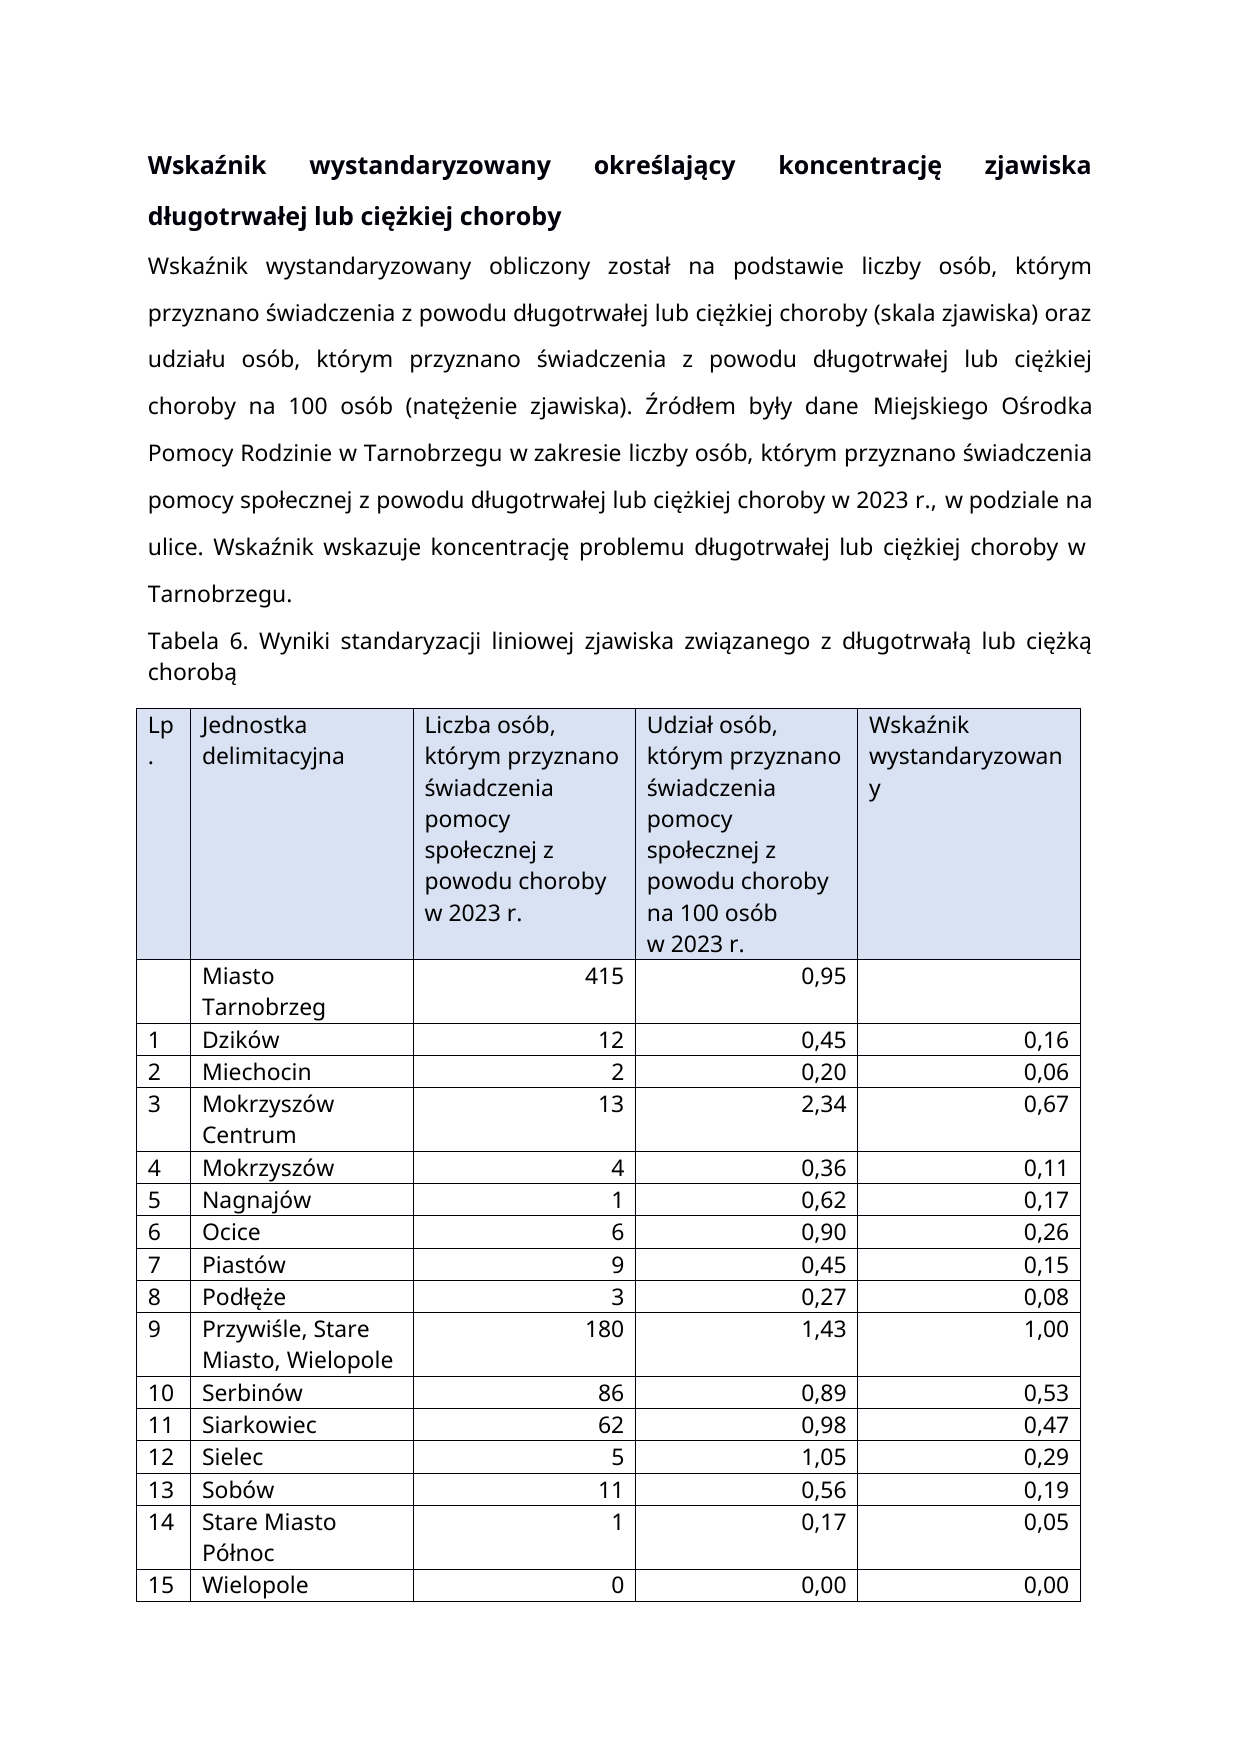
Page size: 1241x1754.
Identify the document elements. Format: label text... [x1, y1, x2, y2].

table_cell 11 [414, 1474, 635, 1505]
table_cell Dzików [191, 1024, 413, 1055]
table_cell 0,05 [858, 1506, 1080, 1568]
table_cell 15 [137, 1570, 190, 1601]
table_cell 0,17 [858, 1184, 1080, 1215]
table_cell 0,16 [858, 1024, 1080, 1055]
table_cell 2 [137, 1056, 190, 1087]
table_cell Sielec [191, 1441, 413, 1473]
table_header Lp. [137, 709, 190, 959]
table_cell 7 [137, 1249, 190, 1280]
table_cell 14 [137, 1506, 190, 1568]
table_cell 0,62 [636, 1184, 857, 1215]
table_cell Wielopole [191, 1570, 413, 1601]
table_cell 1 [137, 1024, 190, 1055]
table_cell 0,00 [636, 1570, 857, 1601]
table_header Liczba osób, którym przyznano świadczenia pomocy społecznej z powodu choroby w 2023 r. [414, 709, 635, 959]
table_cell 2,34 [636, 1088, 857, 1151]
table_cell [137, 960, 190, 1023]
table_cell 62 [414, 1409, 635, 1440]
table_cell 0,53 [858, 1377, 1080, 1408]
table_cell 0,06 [858, 1056, 1080, 1087]
table_cell 0,98 [636, 1409, 857, 1440]
table_cell 0,19 [858, 1474, 1080, 1505]
table_cell 8 [137, 1281, 190, 1312]
table_cell 0,36 [636, 1152, 857, 1183]
table_cell Sobów [191, 1474, 413, 1505]
table_cell 0,67 [858, 1088, 1080, 1151]
table_cell 0,89 [636, 1377, 857, 1408]
table_cell 1,00 [858, 1313, 1080, 1376]
table_cell 1,43 [636, 1313, 857, 1376]
table_cell 0,08 [858, 1281, 1080, 1312]
table_cell 0,27 [636, 1281, 857, 1312]
table_cell 12 [414, 1024, 635, 1055]
table_cell 5 [137, 1184, 190, 1215]
table_cell Piastów [191, 1249, 413, 1280]
table_cell 0,11 [858, 1152, 1080, 1183]
table_cell 4 [137, 1152, 190, 1183]
table_header Jednostka delimitacyjna [191, 709, 413, 959]
table_cell 1 [414, 1184, 635, 1215]
table_cell 0,47 [858, 1409, 1080, 1440]
table_cell 0 [414, 1570, 635, 1601]
table_cell Ocice [191, 1216, 413, 1248]
table_cell Mokrzyszów [191, 1152, 413, 1183]
table_cell 86 [414, 1377, 635, 1408]
table_cell 0,56 [636, 1474, 857, 1505]
table_cell 0,00 [858, 1570, 1080, 1601]
table_cell 0,45 [636, 1249, 857, 1280]
table_cell Przywiśle, Stare Miasto, Wielopole [191, 1313, 413, 1376]
table_cell 0,45 [636, 1024, 857, 1055]
table_cell 0,90 [636, 1216, 857, 1248]
table_cell 13 [137, 1474, 190, 1505]
table_cell 6 [414, 1216, 635, 1248]
table_cell 5 [414, 1441, 635, 1473]
table_cell 0,29 [858, 1441, 1080, 1473]
table_cell 9 [414, 1249, 635, 1280]
table_cell 3 [137, 1088, 190, 1151]
table_cell [858, 960, 1080, 1023]
table_cell 415 [414, 960, 635, 1023]
text Wskaźnik wystandaryzowany określający koncentrację zjawiska długotrwałej lub ciężkiej choroby [148, 148, 1093, 233]
table_cell 1,05 [636, 1441, 857, 1473]
table_cell 4 [414, 1152, 635, 1183]
table_cell 11 [137, 1409, 190, 1440]
table_cell 0,17 [636, 1506, 857, 1568]
table_cell 3 [414, 1281, 635, 1312]
table_cell Stare Miasto Północ [191, 1506, 413, 1568]
table_cell 2 [414, 1056, 635, 1087]
table_cell 0,20 [636, 1056, 857, 1087]
table_cell 12 [137, 1441, 190, 1473]
text Wskaźnik wystandaryzowany obliczony został na podstawie liczby osób, którym przyznano świadczenia z powodu długotrwałej lub ciężkiej choroby (skala zjawiska) oraz udziału osób, którym przyznano świadczenia z powodu długotrwałej lub ciężkiej choroby na 100 osób (natężenie zjawiska). Źródłem były dane Miejskiego Ośrodka Pomocy Rodzinie w Tarnobrzegu w zakresie liczby osób, którym przyznano świadczenia pomocy społecznej z powodu długotrwałej lub ciężkiej choroby w 2023 r., w podziale na ulice. Wskaźnik wskazuje koncentrację problemu długotrwałej lub ciężkiej choroby w Tarnobrzegu. [148, 250, 1093, 609]
text Tabela 6. Wyniki standaryzacji liniowej zjawiska związanego z długotrwałą lub ciężką chorobą [148, 625, 1093, 687]
table_cell Serbinów [191, 1377, 413, 1408]
table_cell Siarkowiec [191, 1409, 413, 1440]
table_cell Miechocin [191, 1056, 413, 1087]
table_cell 180 [414, 1313, 635, 1376]
table_cell 6 [137, 1216, 190, 1248]
table_cell Podłęże [191, 1281, 413, 1312]
table_cell 10 [137, 1377, 190, 1408]
table_cell Miasto Tarnobrzeg [191, 960, 413, 1023]
table_cell Nagnajów [191, 1184, 413, 1215]
table_cell 1 [414, 1506, 635, 1568]
table_cell 0,15 [858, 1249, 1080, 1280]
table_cell 0,26 [858, 1216, 1080, 1248]
table_header Udział osób, którym przyznano świadczenia pomocy społecznej z powodu choroby na 100 osób w 2023 r. [636, 709, 857, 959]
table_cell 9 [137, 1313, 190, 1376]
table_header Wskaźnik wystandaryzowany [858, 709, 1080, 959]
table_cell 0,95 [636, 960, 857, 1023]
table_cell Mokrzyszów Centrum [191, 1088, 413, 1151]
table_cell 13 [414, 1088, 635, 1151]
